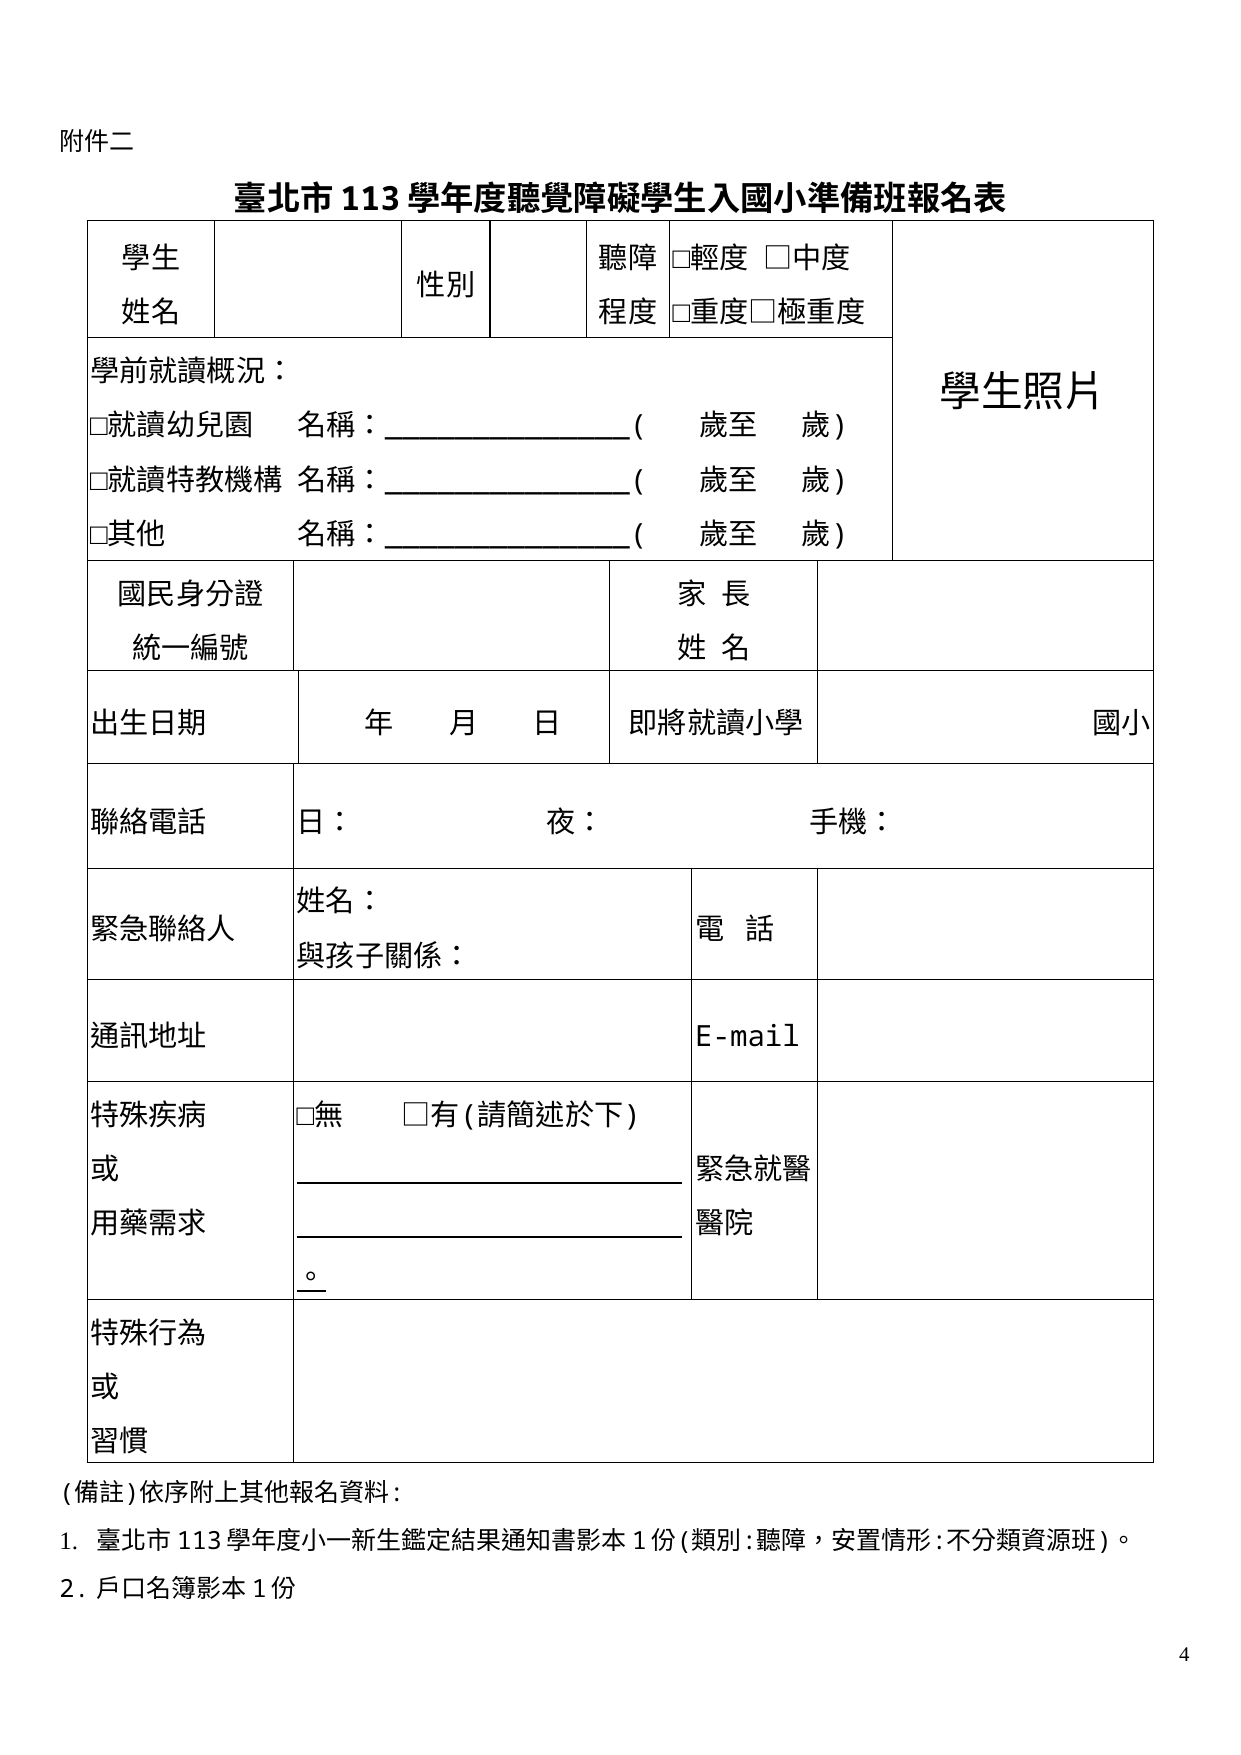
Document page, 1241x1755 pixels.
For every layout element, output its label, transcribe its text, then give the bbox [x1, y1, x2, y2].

table_cell [818, 869, 1153, 978]
table_header [491, 221, 586, 337]
table_header □輕度 □中度 □重度□極重度 [670, 221, 892, 337]
table_cell 特殊行為 或 習慣 [88, 1300, 293, 1462]
table_cell 國民身分證 統一編號 [88, 561, 293, 669]
table_cell 年 月 日 [299, 671, 609, 763]
table_cell 通訊地址 [88, 980, 293, 1081]
list 臺北市113學年度小一新生鑑定結果通知書影本1份(類別:聽障，安置情形:不分類資源班)。 [59, 1511, 1181, 1559]
table_cell 特殊疾病 或 用藥需求 [88, 1082, 293, 1299]
table_cell 日： 夜： 手機： [294, 764, 1153, 867]
table_cell 即將就讀小學 [610, 671, 817, 763]
table_cell [294, 1300, 1153, 1462]
table_cell [818, 561, 1153, 669]
table_header 聽障 程度 [587, 221, 669, 337]
table_cell 緊急聯絡人 [88, 869, 293, 978]
table_cell 姓名： 與孩子關係： [294, 869, 691, 978]
text (備註)依序附上其他報名資料: [59, 1463, 1181, 1511]
table_header 學生 姓名 [88, 221, 214, 337]
list 戶口名簿影本1份 [59, 1559, 1181, 1607]
table_cell 學前就讀概況： □就讀幼兒園 名稱：______________( 歲至 歲) □就讀特教機構 名稱：______________( 歲至 歲) □其他 名稱：______________( 歲至 歲) [88, 338, 892, 560]
table_header 學生照片 [893, 221, 1153, 560]
table_cell 出生日期 [88, 671, 298, 763]
text 臺北市113學年度聽覺障礙學生入國小準備班報名表 [59, 172, 1181, 220]
table_header 性別 [402, 221, 489, 337]
text 附件二 [59, 112, 1181, 160]
table_cell [818, 980, 1153, 1081]
table_cell □無 □有(請簡述於下) 。 [294, 1082, 691, 1299]
table_cell [294, 980, 691, 1081]
table_header [215, 221, 401, 337]
table_cell 電 話 [692, 869, 817, 978]
table_cell [818, 1082, 1153, 1299]
table_cell 聯絡電話 [88, 764, 293, 867]
table_cell 緊急就醫醫院 [692, 1082, 817, 1299]
table_cell E-mail [692, 980, 817, 1081]
table_cell 國小 [818, 671, 1153, 763]
table_cell [294, 561, 609, 669]
table_cell 家 長 姓 名 [610, 561, 817, 669]
